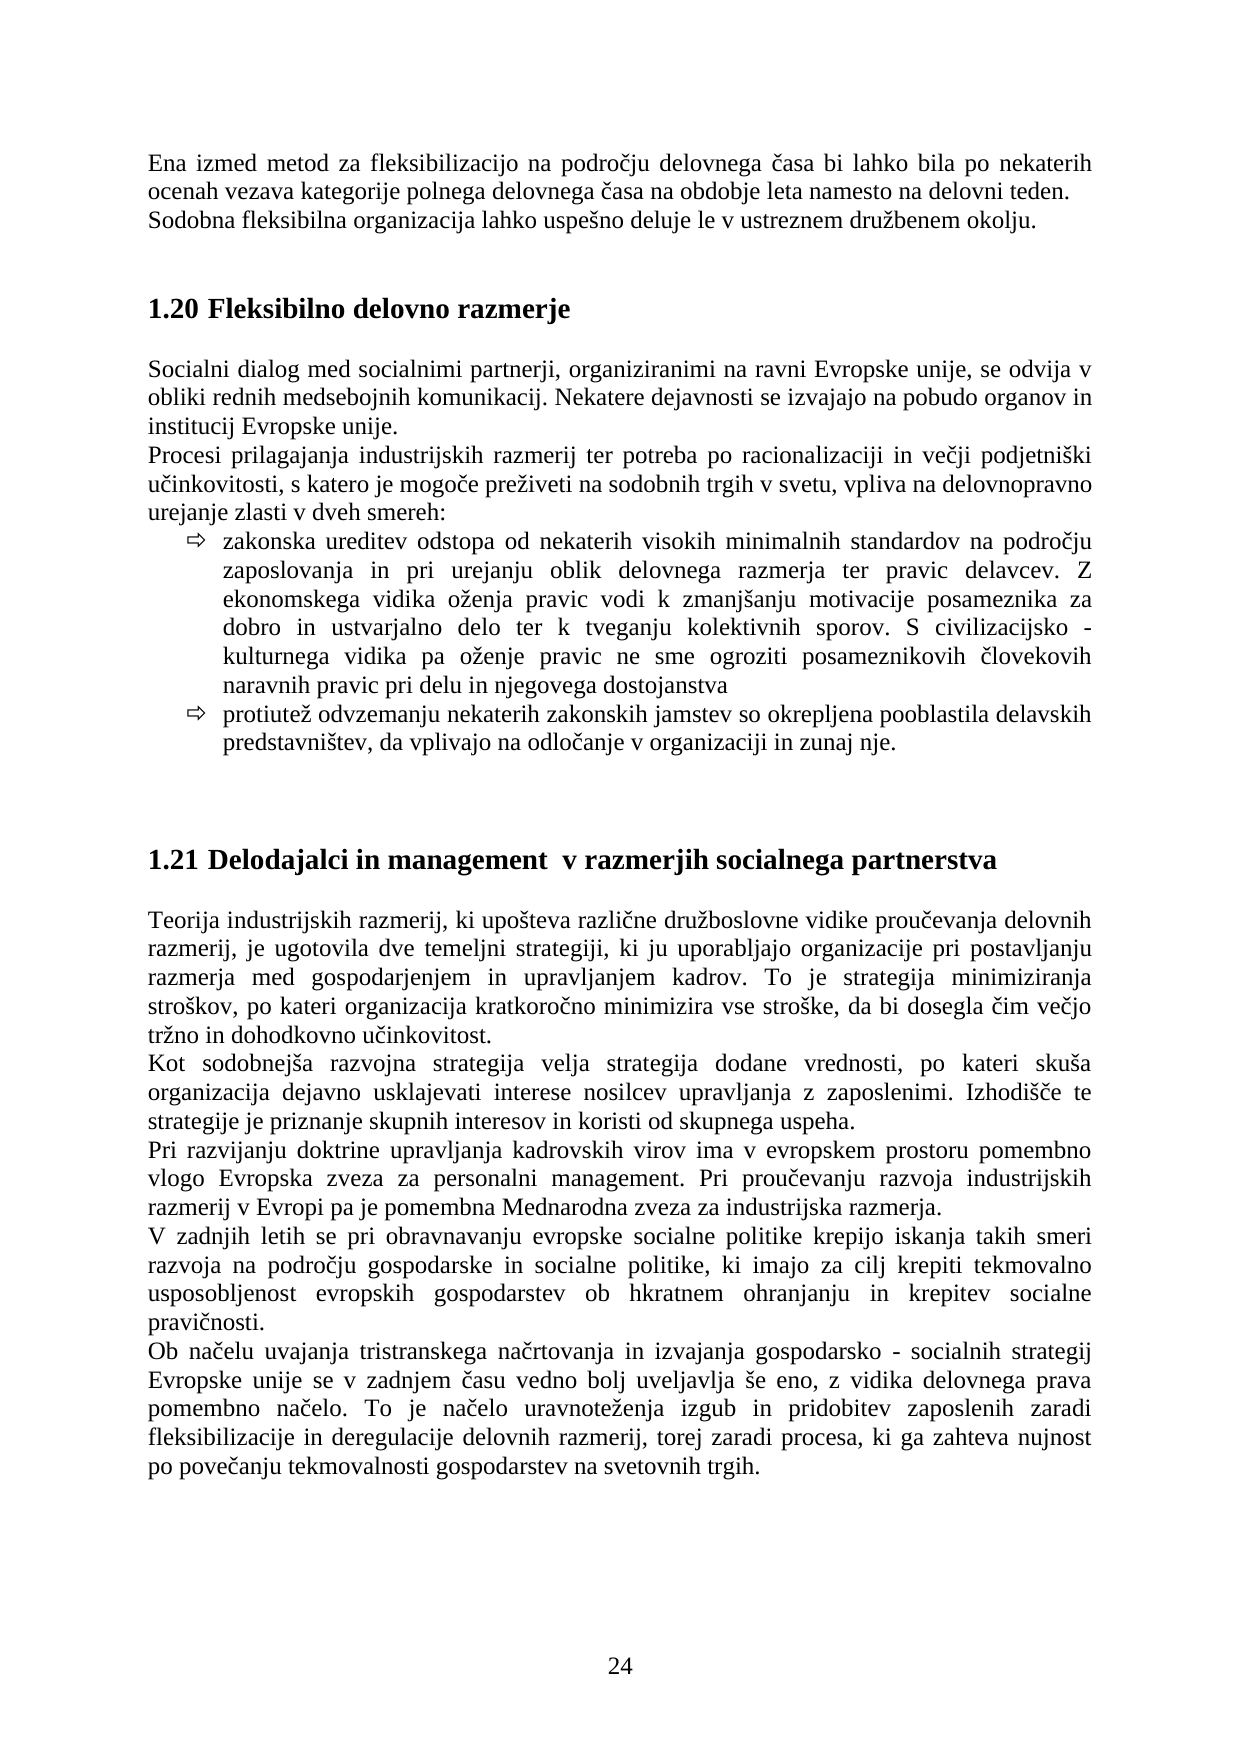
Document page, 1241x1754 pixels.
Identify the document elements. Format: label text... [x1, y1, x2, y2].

text Pri razvijanju doktrine upravljanja kadrovskih virov ima v evropskem prostoru pomembno vlogo Evropska zveza za personalni management. Pri proučevanju razvoja industrijskih razmerij v Evropi pa je pomembna Mednarodna zveza za industrijska razmerja. [148, 1135, 1093, 1221]
text Teorija industrijskih razmerij, ki upošteva različne družboslovne vidike proučevanja delovnih razmerij, je ugotovila dve temeljni strategiji, ki ju uporabljajo organizacije pri postavljanju razmerja med gospodarjenjem in upravljanjem kadrov. To je strategija minimiziranja stroškov, po kateri organizacija kratkoročno minimizira vse stroške, da bi dosegla čim večjo tržno in dohodkovno učinkovitost. [148, 905, 1093, 1048]
list protiutež odvzemanju nekaterih zakonskih jamstev so okrepljena pooblastila delavskih predstavništev, da vplivajo na odločanje v organizaciji in zunaj nje. [185, 699, 1093, 756]
subtitle Fleksibilno delovno razmerje [148, 291, 1093, 325]
text Procesi prilagajanja industrijskih razmerij ter potreba po racionalizaciji in večji podjetniški učinkovitosti, s katero je mogoče preživeti na sodobnih trgih v svetu, vpliva na delovnopravno urejanje zlasti v dveh smereh: [148, 440, 1093, 526]
text Sodobna fleksibilna organizacija lahko uspešno deluje le v ustreznem družbenem okolju. [148, 205, 1093, 234]
subtitle Delodajalci in management v razmerjih socialnega partnerstva [148, 842, 1093, 876]
text Socialni dialog med socialnimi partnerji, organiziranimi na ravni Evropske unije, se odvija v obliki rednih medsebojnih komunikacij. Nekatere dejavnosti se izvajajo na pobudo organov in institucij Evropske unije. [148, 354, 1093, 440]
text V zadnjih letih se pri obravnavanju evropske socialne politike krepijo iskanja takih smeri razvoja na področju gospodarske in socialne politike, ki imajo za cilj krepiti tekmovalno usposobljenost evropskih gospodarstev ob hkratnem ohranjanju in krepitev socialne pravičnosti. [148, 1221, 1093, 1336]
list zakonska ureditev odstopa od nekaterih visokih minimalnih standardov na področju zaposlovanja in pri urejanju oblik delovnega razmerja ter pravic delavcev. Z ekonomskega vidika oženja pravic vodi k zmanjšanju motivacije posameznika za dobro in ustvarjalno delo ter k tveganju kolektivnih sporov. S civilizacijsko - kulturnega vidika pa oženje pravic ne sme ogroziti posameznikovih človekovih naravnih pravic pri delu in njegovega dostojanstva [185, 526, 1093, 699]
text Ob načelu uvajanja tristranskega načrtovanja in izvajanja gospodarsko - socialnih strategij Evropske unije se v zadnjem času vedno bolj uveljavlja še eno, z vidika delovnega prava pomembno načelo. To je načelo uravnoteženja izgub in pridobitev zaposlenih zaradi fleksibilizacije in deregulacije delovnih razmerij, torej zaradi procesa, ki ga zahteva nujnost po povečanju tekmovalnosti gospodarstev na svetovnih trgih. [148, 1336, 1093, 1480]
text Kot sodobnejša razvojna strategija velja strategija dodane vrednosti, po kateri skuša organizacija dejavno usklajevati interese nosilcev upravljanja z zaposlenimi. Izhodišče te strategije je priznanje skupnih interesov in koristi od skupnega uspeha. [148, 1048, 1093, 1135]
text Ena izmed metod za fleksibilizacijo na področju delovnega časa bi lahko bila po nekaterih ocenah vezava kategorije polnega delovnega časa na obdobje leta namesto na delovni teden. [148, 148, 1093, 205]
